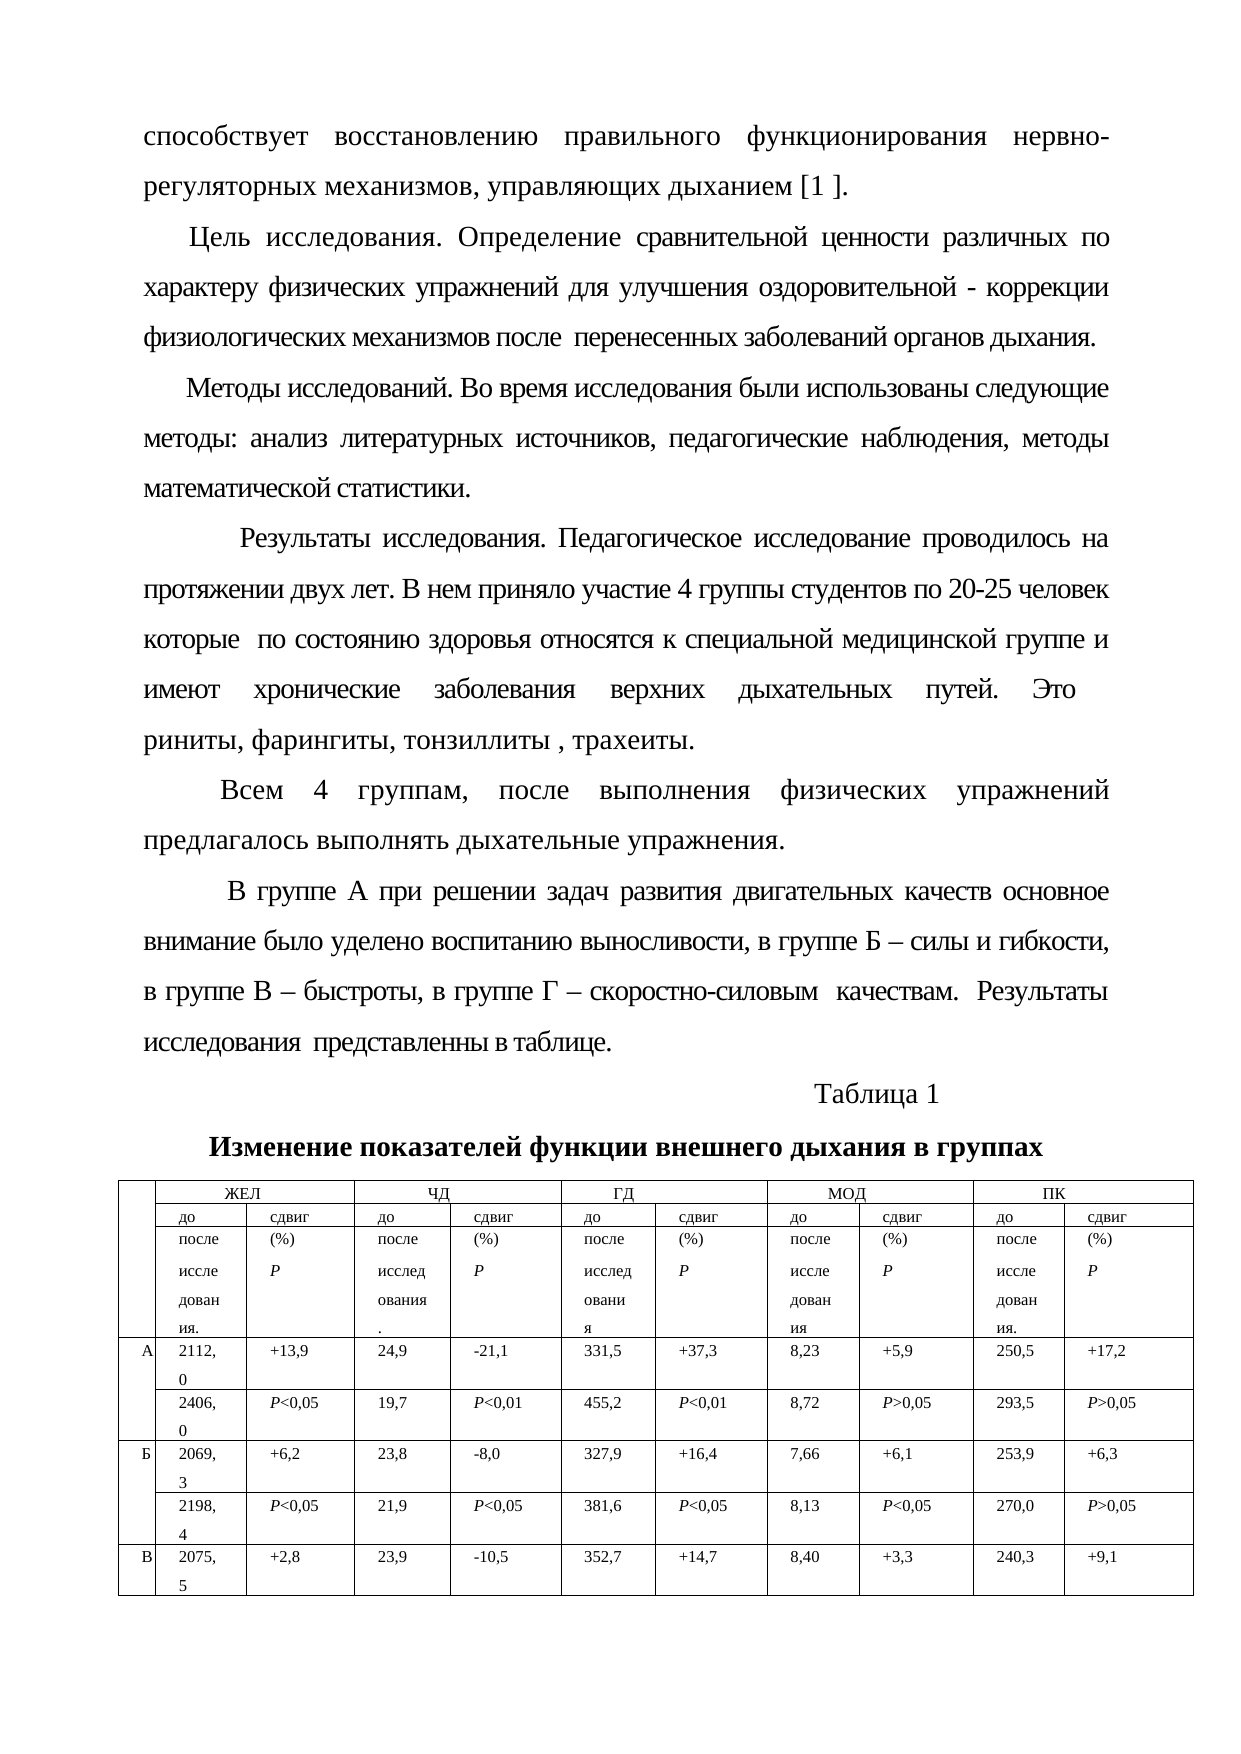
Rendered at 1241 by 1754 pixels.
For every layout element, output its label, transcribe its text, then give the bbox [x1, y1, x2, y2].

text Результаты исследования. Педагогическое исследование проводилось на протяжении двух лет. В нем приняло участие 4 группы студентов по 20-25 человек которые по состоянию здоровья относятся к специальной медицинской группе и имеют хронические заболевания верхних дыхательных путей. Это риниты, фарингиты, тонзиллиты , трахеиты. [143, 521, 1110, 755]
table_cell сдвиг [860, 1204, 973, 1226]
table_cell Р>0,05 [1065, 1493, 1193, 1543]
table_cell после исследования. [355, 1227, 450, 1337]
table_cell (%) Р [656, 1227, 767, 1337]
table_cell -10,5 [451, 1545, 561, 1595]
table_cell Р<0,01 [451, 1390, 561, 1440]
table_cell Р<0,05 [247, 1493, 354, 1543]
table_cell сдвиг [451, 1204, 561, 1226]
table_cell (%) Р [247, 1227, 354, 1337]
table_cell 2198,4 [156, 1493, 246, 1543]
table_cell 253,9 [974, 1441, 1064, 1492]
table_cell 352,7 [562, 1545, 655, 1595]
table_cell после исследования [562, 1227, 655, 1337]
table_cell +16,4 [656, 1441, 767, 1492]
table_cell Р<0,05 [860, 1493, 973, 1543]
table_cell +13,9 [247, 1338, 354, 1389]
text Всем 4 группам, после выполнения физических упражнений предлагалось выполнять дыхательные упражнения. [143, 772, 1110, 856]
table_cell сдвиг [247, 1204, 354, 1226]
table_cell 381,6 [562, 1493, 655, 1543]
table_cell до [156, 1204, 246, 1226]
table_cell после исследования. [974, 1227, 1064, 1337]
table_cell 8,13 [768, 1493, 859, 1543]
table_cell 2112,0 [156, 1338, 246, 1389]
table_cell 19,7 [355, 1390, 450, 1440]
table_cell +14,7 [656, 1545, 767, 1595]
table_cell Б [119, 1441, 155, 1543]
table_header ПК [974, 1181, 1193, 1203]
table_cell +6,1 [860, 1441, 973, 1492]
text способствует восстановлению правильного функционирования нервно-регуляторных механизмов, управляющих дыханием [1 ]. [143, 118, 1110, 202]
table_cell А [119, 1338, 155, 1440]
table_cell 2069,3 [156, 1441, 246, 1492]
table_cell до [974, 1204, 1064, 1226]
table_cell -21,1 [451, 1338, 561, 1389]
text Цель исследования. Определение сравнительной ценности различных по характеру физических упражнений для улучшения оздоровительной - коррекции физиологических механизмов после перенесенных заболеваний органов дыхания. [143, 219, 1110, 353]
table_cell 250,5 [974, 1338, 1064, 1389]
table_cell до [768, 1204, 859, 1226]
table_cell (%) Р [451, 1227, 561, 1337]
table_cell 293,5 [974, 1390, 1064, 1440]
text Таблицa 1 [143, 1077, 1110, 1110]
table_cell 327,9 [562, 1441, 655, 1492]
table_header ГД [562, 1181, 767, 1203]
table_cell Р<0,01 [656, 1390, 767, 1440]
table_cell 23,9 [355, 1545, 450, 1595]
table_cell 270,0 [974, 1493, 1064, 1543]
table_cell до [355, 1204, 450, 1226]
table_cell +2,8 [247, 1545, 354, 1595]
table_cell (%) Р [860, 1227, 973, 1337]
table_cell 8,72 [768, 1390, 859, 1440]
table_cell +5,9 [860, 1338, 973, 1389]
table_cell до [562, 1204, 655, 1226]
text Изменение показателей функции внешнего дыхания в группах [143, 1129, 1110, 1163]
table_header ЖЕЛ [156, 1181, 354, 1203]
table_cell Р>0,05 [860, 1390, 973, 1440]
table_cell сдвиг [1065, 1204, 1193, 1226]
table_cell 240,3 [974, 1545, 1064, 1595]
table_header МОД [768, 1181, 973, 1203]
table_cell -8,0 [451, 1441, 561, 1492]
text Методы исследований. Во время исследования были использованы следующие методы: анализ литературных источников, педагогические наблюдения, методы математической статистики. [143, 370, 1110, 504]
table_cell +9,1 [1065, 1545, 1193, 1595]
table_cell +3,3 [860, 1545, 973, 1595]
table_cell В [119, 1545, 155, 1595]
table_cell Р>0,05 [1065, 1390, 1193, 1440]
table_header ЧД [355, 1181, 561, 1203]
table_cell сдвиг [656, 1204, 767, 1226]
table_cell 331,5 [562, 1338, 655, 1389]
table_cell 7,66 [768, 1441, 859, 1492]
table_cell 24,9 [355, 1338, 450, 1389]
table_cell 21,9 [355, 1493, 450, 1543]
table_header [119, 1181, 155, 1337]
table_cell 8,40 [768, 1545, 859, 1595]
text В группе А при решении задач развития двигательных качеств основное внимание было уделено воспитанию выносливости, в группе Б – силы и гибкости, в группе В – быстроты, в группе Г – скоростно-силовым качествам. Результаты исследования представленны в таблице. [143, 873, 1110, 1057]
table_cell (%) Р [1065, 1227, 1193, 1337]
table_cell Р<0,05 [247, 1390, 354, 1440]
table_cell 455,2 [562, 1390, 655, 1440]
table_cell Р<0,05 [451, 1493, 561, 1543]
table_cell после исследования [768, 1227, 859, 1337]
table_cell +6,2 [247, 1441, 354, 1492]
table_cell Р<0,05 [656, 1493, 767, 1543]
table_cell после исследования. [156, 1227, 246, 1337]
table_cell +6,3 [1065, 1441, 1193, 1492]
table_cell +17,2 [1065, 1338, 1193, 1389]
table_cell 2075,5 [156, 1545, 246, 1595]
table_cell 23,8 [355, 1441, 450, 1492]
table_cell 8,23 [768, 1338, 859, 1389]
table_cell 2406,0 [156, 1390, 246, 1440]
table_cell +37,3 [656, 1338, 767, 1389]
